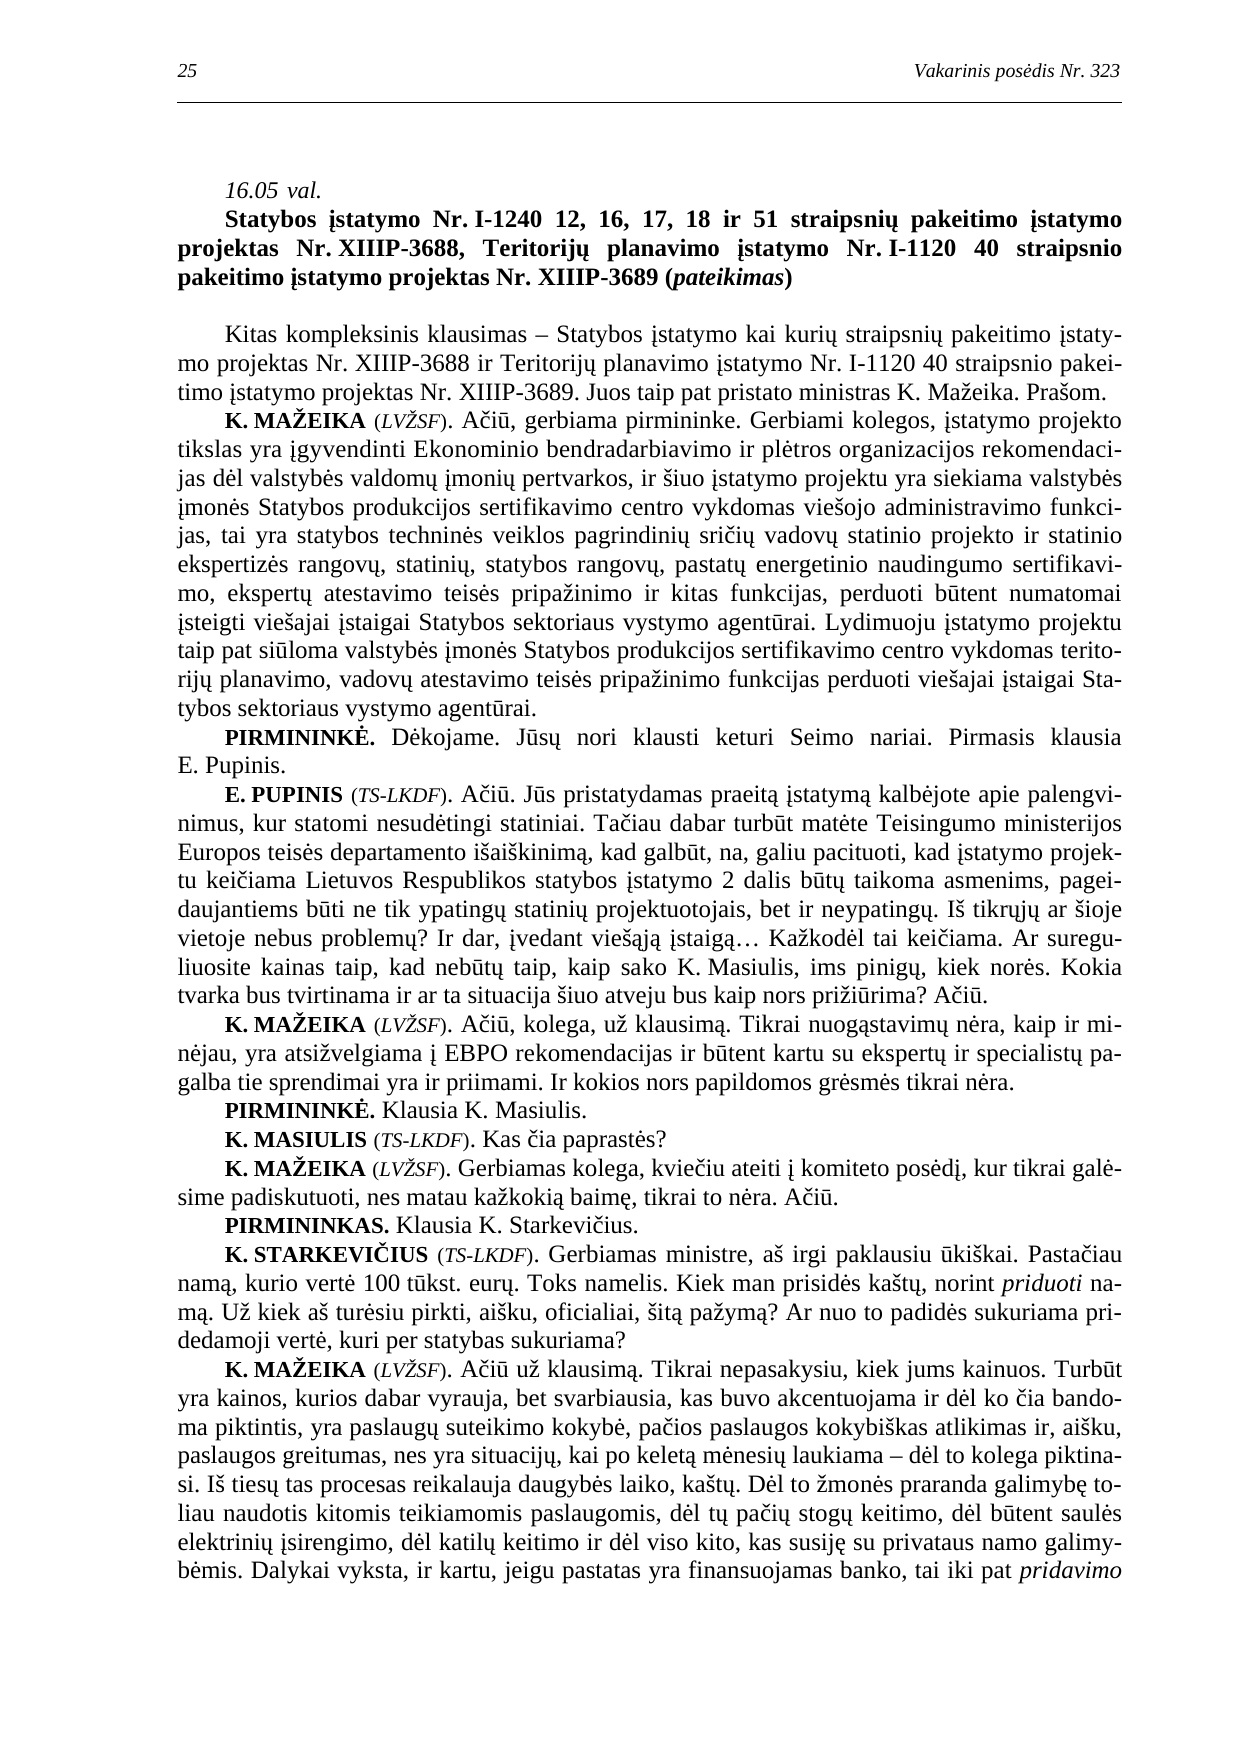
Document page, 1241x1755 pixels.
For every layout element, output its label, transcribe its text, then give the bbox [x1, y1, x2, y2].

text PIRMININKĖ. Dė­ko­ja­me. Jū­sų no­ri klaus­ti ke­tu­ri Sei­mo na­riai. Pir­ma­sis klau­sia E. Pupi­nis. [177, 722, 1122, 779]
text Ki­tas kom­plek­si­nis klau­si­mas – Sta­ty­bos įsta­ty­mo kai ku­rių straips­nių pa­kei­ti­mo įsta­ty­mo pro­jek­tas Nr. XIIIP-3688 ir Te­ri­to­ri­jų pla­na­vi­mo įsta­ty­mo Nr. I-1120 40 straips­nio pa­kei­ti­mo įsta­ty­mo pro­jek­tas Nr. XIIIP-3689. Juos taip pat pri­sta­to mi­nist­ras K. Ma­žei­ka. Pra­šom. [177, 319, 1122, 405]
text K. MASIULIS (TS-LKDF). Kas čia pa­pras­tės? [177, 1124, 1122, 1153]
text K. MAŽEIKA (LVŽSF). Ger­bia­mas ko­le­ga, kvie­čiu at­ei­ti į ko­mi­te­to po­sė­dį, kur tik­rai ga­lė­si­me pa­dis­ku­tuo­ti, nes ma­tau kaž­ko­kią bai­mę, tik­rai to nė­ra. Ačiū. [177, 1153, 1122, 1210]
text Sta­ty­bos įsta­ty­mo Nr. I-1240 12, 16, 17, 18 ir 51 straips­nių pa­kei­ti­mo įsta­ty­mo projek­tas Nr. XIIIP-3688, Te­ri­to­ri­jų pla­na­vi­mo įsta­ty­mo Nr. I-1120 40 straips­nio pakeiti­mo įsta­ty­mo pro­jek­tas Nr. XIIIP-3689 (pa­tei­ki­mas) [177, 204, 1122, 290]
text K. MAŽEIKA (LVŽSF). Ačiū, ger­bia­ma pir­mi­nin­ke. Ger­bia­mi ko­le­gos, įsta­ty­mo pro­jek­to tiks­las yra įgy­ven­din­ti Eko­no­mi­nio ben­dra­dar­bia­vi­mo ir plėt­ros or­ga­ni­za­ci­jos re­ko­men­da­ci­jas dėl vals­ty­bės val­do­mų įmo­nių per­tvar­kos, ir šiuo įsta­ty­mo pro­jek­tu yra sie­kia­ma vals­ty­bės įmo­nės Sta­ty­bos pro­duk­ci­jos ser­ti­fi­ka­vi­mo cen­tro vyk­do­mas vie­šo­jo ad­mi­nist­ra­vi­mo funk­ci­jas, tai yra sta­ty­bos tech­ni­nės veik­los pa­grin­di­nių sri­čių va­do­vų sta­ti­nio pro­jek­to ir sta­ti­nio eks­per­ti­zės ran­go­vų, sta­ti­nių, sta­ty­bos ran­go­vų, pa­sta­tų ener­ge­ti­nio nau­din­gu­mo ser­ti­fi­ka­vi­mo, eks­per­tų ates­ta­vi­mo tei­sės pri­pa­ži­ni­mo ir ki­tas funk­ci­jas, per­duo­ti bū­tent nu­ma­to­mai įsteig­ti vie­ša­jai įstai­gai Sta­ty­bos sek­to­riaus vys­ty­mo agen­tū­rai. Ly­di­muo­ju įsta­ty­mo pro­jek­tu taip pat siū­lo­ma vals­ty­bės įmo­nės Sta­ty­bos pro­duk­ci­jos ser­ti­fi­ka­vi­mo cen­tro vyk­do­mas te­ri­to­ri­jų pla­na­vi­mo, va­do­vų ates­ta­vi­mo tei­sės pri­pa­ži­ni­mo funk­ci­jas per­duo­ti vie­ša­jai įstai­gai Sta­ty­bos sek­to­riaus vys­ty­mo agen­tū­rai. [177, 405, 1122, 722]
text K. STARKEVIČIUS (TS-LKDF). Ger­bia­mas mi­nist­re, aš ir­gi pa­klau­siu ūkiš­kai. Pa­sta­čiau na­mą, ku­rio ver­tė 100 tūkst. eu­rų. Toks na­me­lis. Kiek man pri­si­dės kaš­tų, no­rint pri­duo­ti na­mą. Už kiek aš tu­rė­siu pirk­ti, aiš­ku, ofi­cia­liai, ši­tą pa­žy­mą? Ar nuo to pa­di­dės su­ku­ria­ma pri­de­da­mo­ji ver­tė, ku­ri per sta­ty­bas su­ku­ria­ma? [177, 1239, 1122, 1354]
text K. MAŽEIKA (LVŽSF). Ačiū už klau­si­mą. Tik­rai ne­pa­sa­ky­siu, kiek jums kai­nuos. Tur­būt yra kai­nos, ku­rios da­bar vy­rau­ja, bet svar­biau­sia, kas bu­vo ak­cen­tuo­ja­ma ir dėl ko čia ban­do­ma pik­tin­tis, yra pa­slau­gų su­tei­ki­mo ko­ky­bė, pa­čios pa­slau­gos ko­ky­biš­kas at­li­ki­mas ir, aiš­ku, pa­slau­gos grei­tu­mas, nes yra si­tu­a­ci­jų, kai po ke­le­tą mė­ne­sių lau­kia­ma – dėl to ko­le­ga pik­ti­na­si. Iš tie­sų tas pro­ce­sas rei­ka­lau­ja dau­gy­bės lai­ko, kaš­tų. Dėl to žmo­nės pra­ran­da ga­li­my­bę to­liau nau­do­tis ki­to­mis tei­kia­mo­mis pa­slau­go­mis, dėl tų pa­čių sto­gų kei­ti­mo, dėl bū­tent sau­lės elek­tri­nių įsi­ren­gi­mo, dėl ka­ti­lų kei­ti­mo ir dėl vi­so ki­to, kas su­si­ję su pri­va­taus na­mo ga­li­my­bė­mis. Da­ly­kai vyks­ta, ir kar­tu, jei­gu pa­sta­tas yra fi­nan­suo­ja­mas ban­ko, tai iki pat pri­da­vi­mo [177, 1354, 1122, 1584]
text PIRMININKĖ. Klau­sia K. Ma­siu­lis. [177, 1095, 1122, 1124]
text 16.05 val. [224, 176, 1122, 204]
text E. PUPINIS (TS-LKDF). Ačiū. Jūs pri­sta­ty­da­mas pra­ei­tą įsta­ty­mą kal­bė­jo­te apie pa­leng­vi­ni­mus, kur sta­to­mi ne­su­dė­tin­gi sta­ti­niai. Ta­čiau da­bar tur­būt ma­tė­te Tei­sin­gu­mo mi­nis­te­ri­jos Eu­ro­pos tei­sės de­par­ta­men­to iš­aiš­ki­ni­mą, kad gal­būt, na, ga­liu pa­ci­tuo­ti, kad įsta­ty­mo pro­jek­tu kei­čia­ma Lie­tu­vos Res­pub­li­kos sta­ty­bos įsta­ty­mo 2 da­lis bū­tų tai­ko­ma as­me­nims, pa­gei­dau­jan­tiems bū­ti ne tik ypa­tin­gų sta­ti­nių pro­jek­tuo­to­jais, bet ir ne­ypa­tin­gų. Iš tik­rų­jų ar šio­je vie­to­je ne­bus pro­ble­mų? Ir dar, įve­dant vie­šą­ją įstai­gą… Kaž­ko­dėl tai kei­čia­ma. Ar su­re­gu­liuo­si­te kai­nas taip, kad ne­bū­tų taip, kaip sa­ko K. Ma­siu­lis, ims pi­ni­gų, kiek no­rės. Ko­kia tvar­ka bus tvir­ti­na­ma ir ar ta si­tu­a­ci­ja šiuo at­ve­ju bus kaip nors pri­žiū­ri­ma? Ačiū. [177, 779, 1122, 1009]
text PIRMININKAS. Klau­sia K. Star­ke­vi­čius. [177, 1210, 1122, 1239]
text K. MAŽEIKA (LVŽSF). Ačiū, ko­le­ga, už klau­si­mą. Tik­rai nuo­gąs­ta­vi­mų nė­ra, kaip ir mi­nė­jau, yra at­si­žvel­gia­ma į EBPO re­ko­men­da­ci­jas ir bū­tent kar­tu su eks­per­tų ir spe­cia­lis­tų pa­gal­ba tie spren­di­mai yra ir pri­ima­mi. Ir ko­kios nors pa­pil­do­mos grės­mės tik­rai nė­ra. [177, 1009, 1122, 1095]
